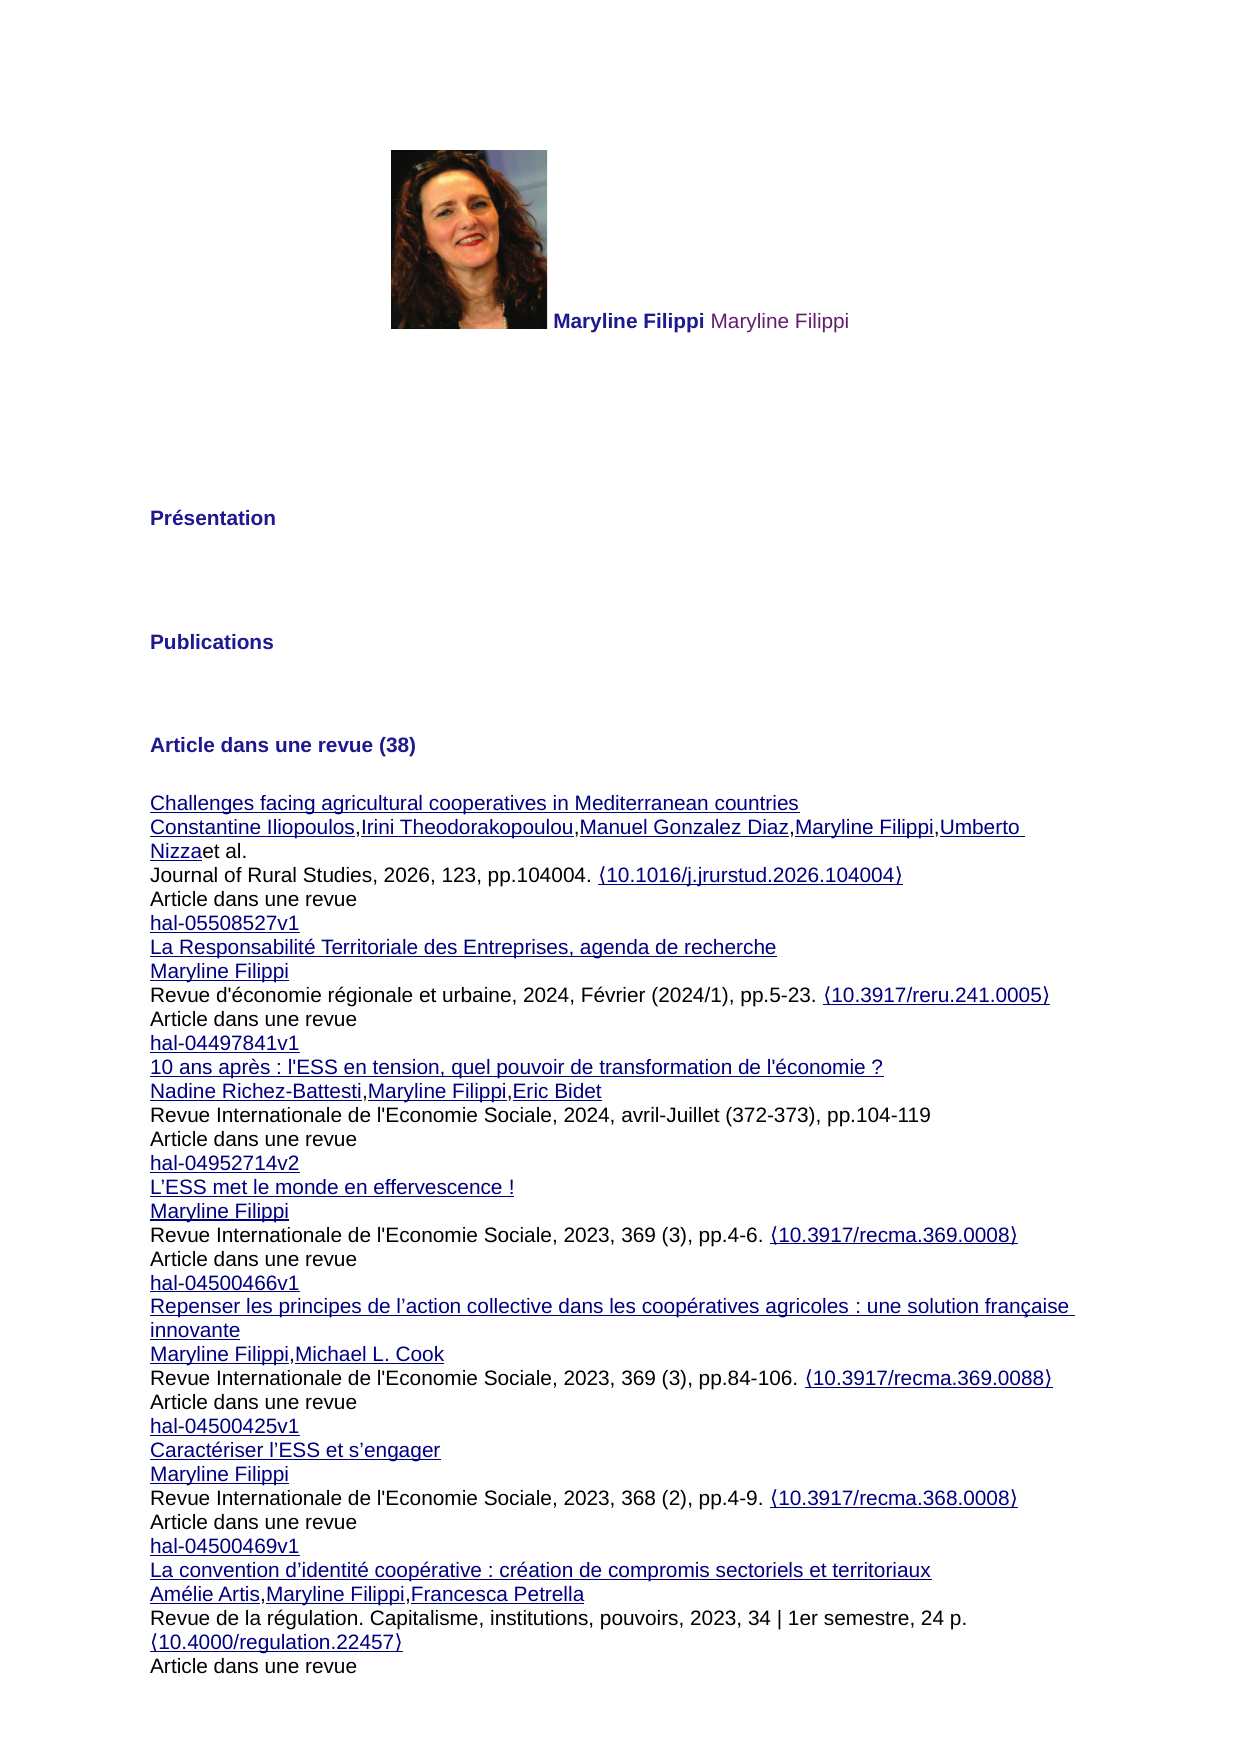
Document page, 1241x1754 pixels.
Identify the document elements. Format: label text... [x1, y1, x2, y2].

table_cell Caractériser l’ESS et s’engager Maryline Filippi Revue Internationale de l'Economie Sociale, 2023, 368 (2), pp.4-9. ⟨10.3917/recma.368.0008⟩ Article dans une revue hal-04500469v1 [150, 1438, 1090, 1558]
table_cell Repenser les principes de l’action collective dans les coopératives agricoles : une solution française innovante Maryline Filippi,Michael L. Cook Revue Internationale de l'Economie Sociale, 2023, 369 (3), pp.84-106. ⟨10.3917/recma.369.0088⟩ Article dans une revue hal-04500425v1 [150, 1294, 1090, 1438]
subtitle Publications [150, 630, 1090, 654]
table_header Challenges facing agricultural cooperatives in Mediterranean countries Constantine Iliopoulos,Irini Theodorakopoulou,Manuel Gonzalez Diaz,Maryline Filippi,Umberto Nizzaet al. Journal of Rural Studies, 2026, 123, pp.104004. ⟨10.1016/j.jrurstud.2026.104004⟩ Article dans une revue hal-05508527v1 [150, 791, 1090, 935]
subtitle Article dans une revue (38) [150, 733, 1090, 757]
table_cell L’ESS met le monde en effervescence ! Maryline Filippi Revue Internationale de l'Economie Sociale, 2023, 369 (3), pp.4-6. ⟨10.3917/recma.369.0008⟩ Article dans une revue hal-04500466v1 [150, 1175, 1090, 1294]
table_cell 10 ans après : l'ESS en tension, quel pouvoir de transformation de l'économie ? Nadine Richez-Battesti,Maryline Filippi,Eric Bidet Revue Internationale de l'Economie Sociale, 2024, avril-Juillet (372-373), pp.104-119 Article dans une revue hal-04952714v2 [150, 1055, 1090, 1174]
table_cell La Responsabilité Territoriale des Entreprises, agenda de recherche Maryline Filippi Revue d'économie régionale et urbaine, 2024, Février (2024/1), pp.5-23. ⟨10.3917/reru.241.0005⟩ Article dans une revue hal-04497841v1 [150, 935, 1090, 1055]
picture [391, 150, 548, 329]
subtitle Présentation [150, 506, 1090, 530]
subtitle Maryline Filippi Maryline Filippi [150, 150, 1090, 333]
table_cell La convention d’identité coopérative : création de compromis sectoriels et territoriaux Amélie Artis,Maryline Filippi,Francesca Petrella Revue de la régulation. Capitalisme, institutions, pouvoirs, 2023, 34 | 1er semestre, 24 p. ⟨10.4000/regulation.22457⟩ Article dans une revue [150, 1558, 1090, 1678]
